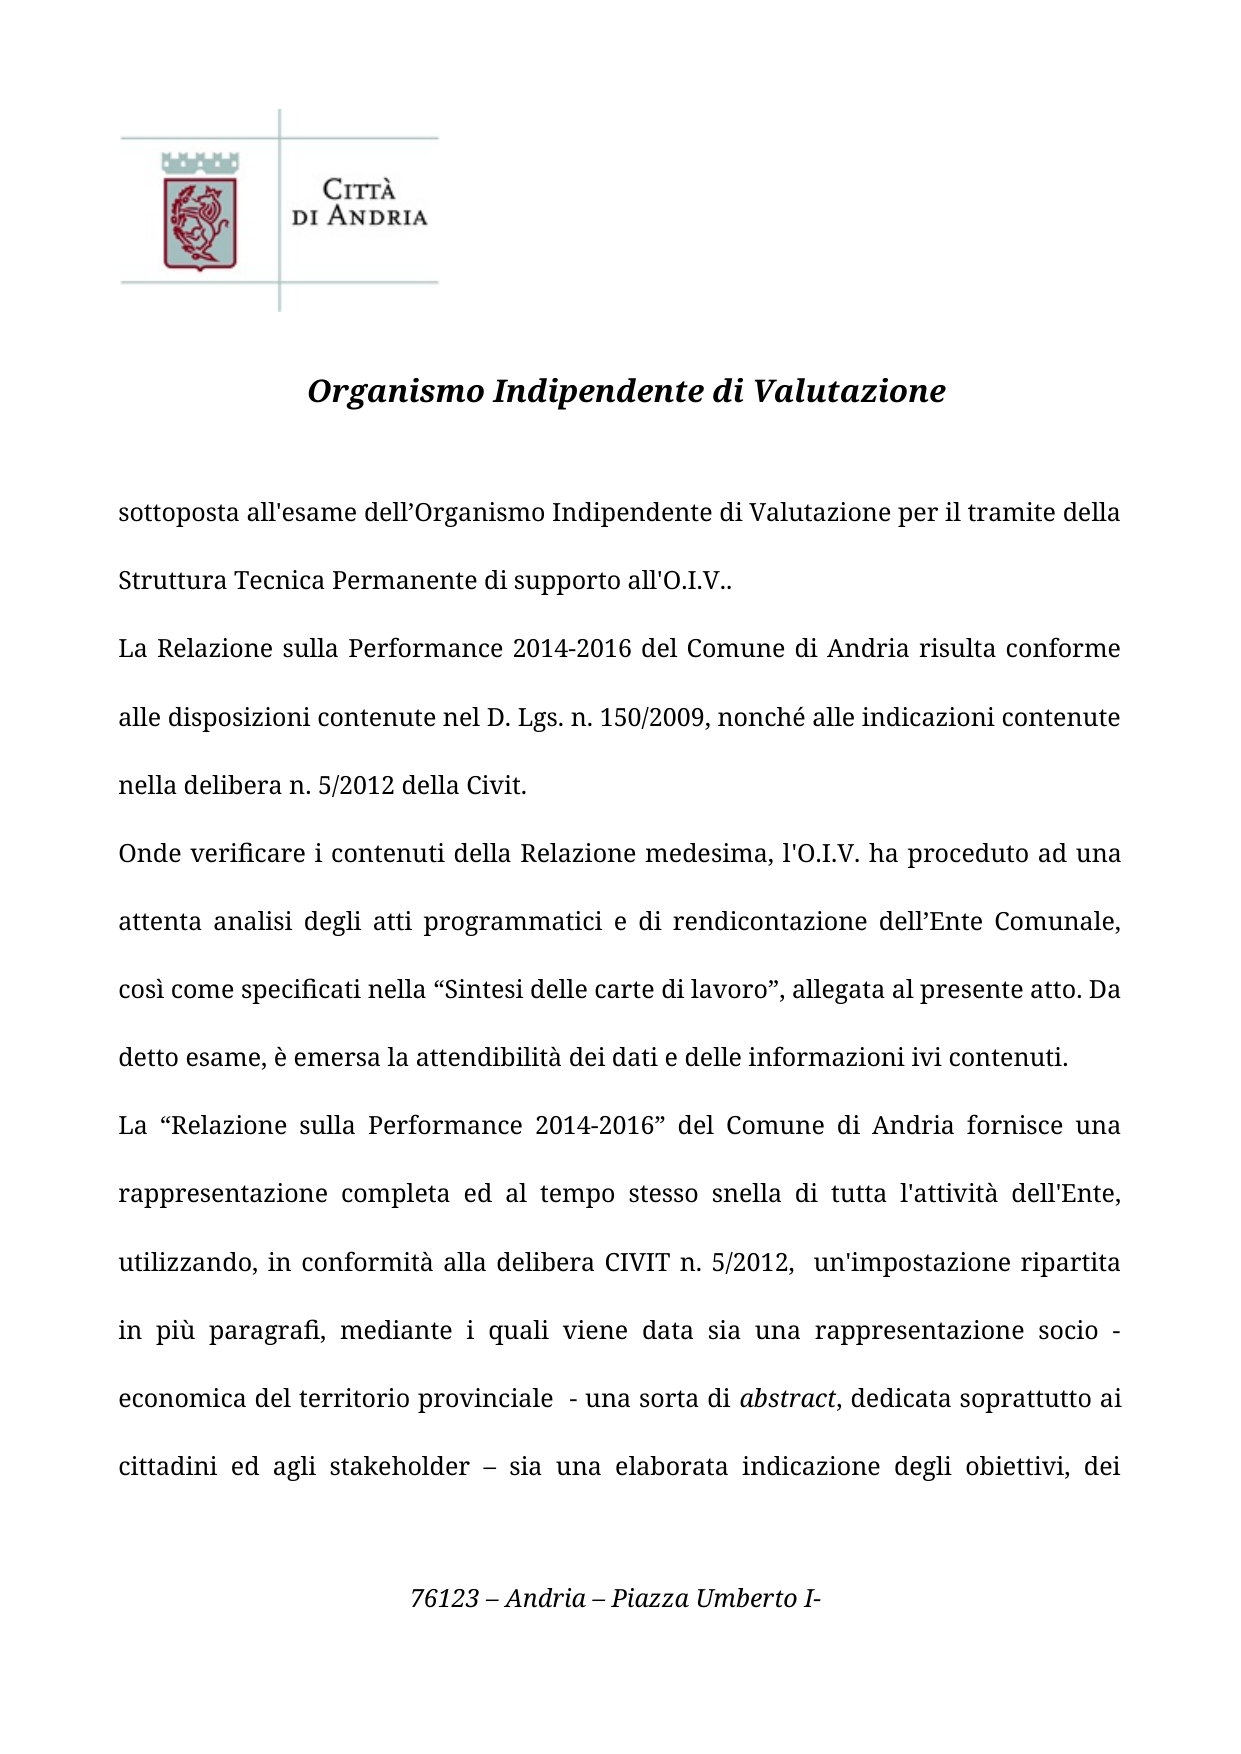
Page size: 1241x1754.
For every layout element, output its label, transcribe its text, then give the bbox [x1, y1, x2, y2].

text La Relazione sulla Performance 2014-2016 del Comune di Andria risulta conforme alle disposizioni contenute nel D. Lgs. n. 150/2009, nonché alle indicazioni contenute nella delibera n. 5/2012 della Civit. [118, 631, 1122, 801]
text La “Relazione sulla Performance 2014-2016” del Comune di Andria fornisce una rappresentazione completa ed al tempo stesso snella di tutta l'attività dell'Ente, utilizzando, in conformità alla delibera CIVIT n. 5/2012, un'impostazione ripartita in più paragrafi, mediante i quali viene data sia una rappresentazione socio - economica del territorio provinciale - una sorta di abstract, dedicata soprattutto ai cittadini ed agli stakeholder – sia una elaborata indicazione degli obiettivi, dei [118, 1108, 1122, 1483]
text sottoposta all'esame dell’Organismo Indipendente di Valutazione per il tramite della Struttura Tecnica Permanente di supporto all'O.I.V.. [118, 495, 1122, 597]
picture [119, 109, 441, 312]
text Onde verificare i contenuti della Relazione medesima, l'O.I.V. ha proceduto ad una attenta analisi degli atti programmatici e di rendicontazione dell’Ente Comunale, così come specificati nella “Sintesi delle carte di lavoro”, allegata al presente atto. Da detto esame, è emersa la attendibilità dei dati e delle informazioni ivi contenuti. [118, 835, 1122, 1074]
